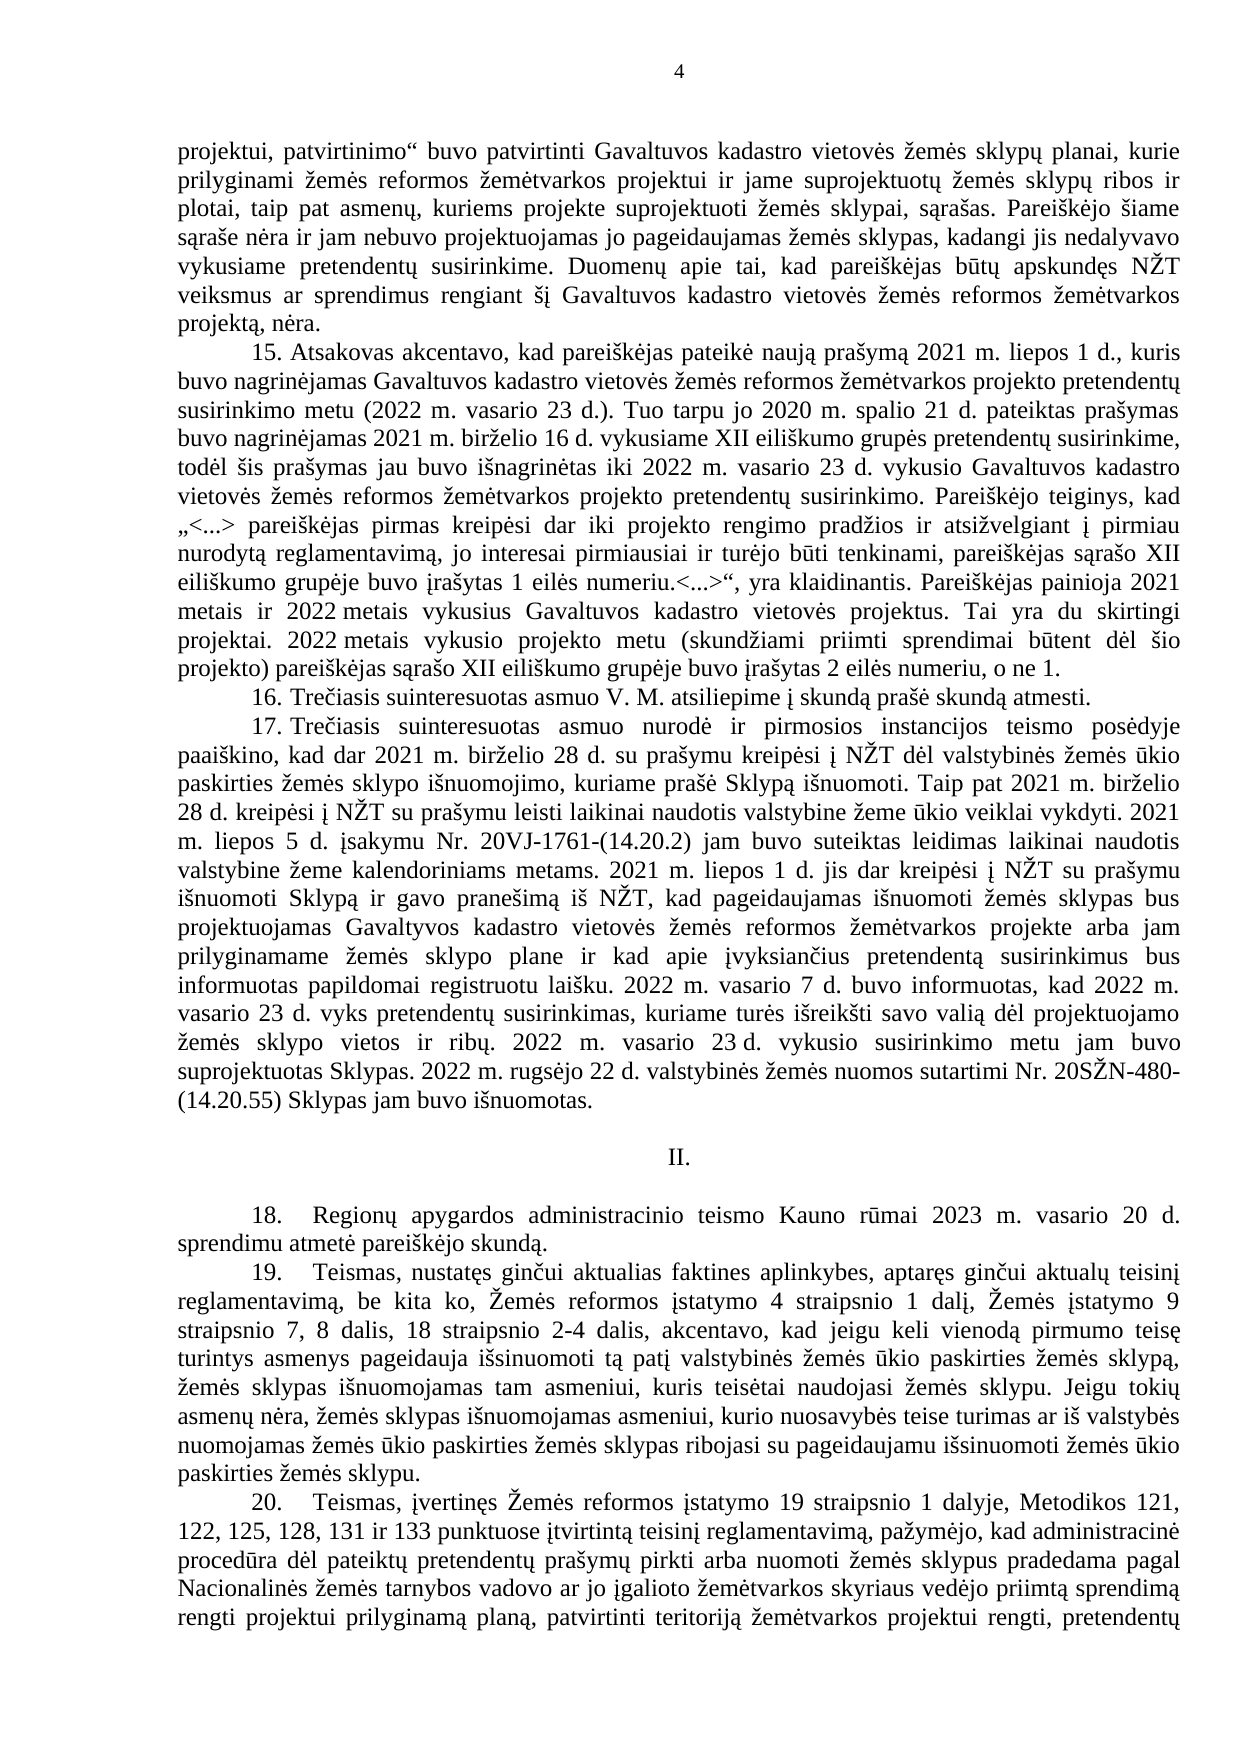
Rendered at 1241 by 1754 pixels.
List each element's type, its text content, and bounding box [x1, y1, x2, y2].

text 18. Regionų apygardos administracinio teismo Kauno rūmai 2023 m. vasario 20 d. sprendimu atmetė pareiškėjo skundą. [177, 1200, 1181, 1257]
text 19. Teismas, nustatęs ginčui aktualias faktines aplinkybes, aptaręs ginčui aktualų teisinį reglamentavimą, be kita ko, Žemės reformos įstatymo 4 straipsnio 1 dalį, Žemės įstatymo 9 straipsnio 7, 8 dalis, 18 straipsnio 2-4 dalis, akcentavo, kad jeigu keli vienodą pirmumo teisę turintys asmenys pageidauja išsinuomoti tą patį valstybinės žemės ūkio paskirties žemės sklypą, žemės sklypas išnuomojamas tam asmeniui, kuris teisėtai naudojasi žemės sklypu. Jeigu tokių asmenų nėra, žemės sklypas išnuomojamas asmeniui, kurio nuosavybės teise turimas ar iš valstybės nuomojamas žemės ūkio paskirties žemės sklypas ribojasi su pageidaujamu išsinuomoti žemės ūkio paskirties žemės sklypu. [177, 1257, 1181, 1487]
text 17. Trečiasis suinteresuotas asmuo nurodė ir pirmosios instancijos teismo posėdyje paaiškino, kad dar 2021 m. birželio 28 d. su prašymu kreipėsi į NŽT dėl valstybinės žemės ūkio paskirties žemės sklypo išnuomojimo, kuriame prašė Sklypą išnuomoti. Taip pat 2021 m. birželio 28 d. kreipėsi į NŽT su prašymu leisti laikinai naudotis valstybine žeme ūkio veiklai vykdyti. 2021 m. liepos 5 d. įsakymu Nr. 20VJ-1761-(14.20.2) jam buvo suteiktas leidimas laikinai naudotis valstybine žeme kalendoriniams metams. 2021 m. liepos 1 d. jis dar kreipėsi į NŽT su prašymu išnuomoti Sklypą ir gavo pranešimą iš NŽT, kad pageidaujamas išnuomoti žemės sklypas bus projektuojamas Gavaltyvos kadastro vietovės žemės reformos žemėtvarkos projekte arba jam prilyginamame žemės sklypo plane ir kad apie įvyksiančius pretendentą susirinkimus bus informuotas papildomai registruotu laišku. 2022 m. vasario 7 d. buvo informuotas, kad 2022 m. vasario 23 d. vyks pretendentų susirinkimas, kuriame turės išreikšti savo valią dėl projektuojamo žemės sklypo vietos ir ribų. 2022 m. vasario 23 d. vykusio susirinkimo metu jam buvo suprojektuotas Sklypas. 2022 m. rugsėjo 22 d. valstybinės žemės nuomos sutartimi Nr. 20SŽN-480-(14.20.55) Sklypas jam buvo išnuomotas. [177, 711, 1181, 1113]
text II. [177, 1142, 1181, 1171]
text 20. Teismas, įvertinęs Žemės reformos įstatymo 19 straipsnio 1 dalyje, Metodikos 121, 122, 125, 128, 131 ir 133 punktuose įtvirtintą teisinį reglamentavimą, pažymėjo, kad administracinė procedūra dėl pateiktų pretendentų prašymų pirkti arba nuomoti žemės sklypus pradedama pagal Nacionalinės žemės tarnybos vadovo ar jo įgalioto žemėtvarkos skyriaus vedėjo priimtą sprendimą rengti projektui prilyginamą planą, patvirtinti teritoriją žemėtvarkos projektui rengti, pretendentų [177, 1487, 1181, 1631]
text projektui, patvirtinimo“ buvo patvirtinti Gavaltuvos kadastro vietovės žemės sklypų planai, kurie prilyginami žemės reformos žemėtvarkos projektui ir jame suprojektuotų žemės sklypų ribos ir plotai, taip pat asmenų, kuriems projekte suprojektuoti žemės sklypai, sąrašas. Pareiškėjo šiame sąraše nėra ir jam nebuvo projektuojamas jo pageidaujamas žemės sklypas, kadangi jis nedalyvavo vykusiame pretendentų susirinkime. Duomenų apie tai, kad pareiškėjas būtų apskundęs NŽT veiksmus ar sprendimus rengiant šį Gavaltuvos kadastro vietovės žemės reformos žemėtvarkos projektą, nėra. [177, 136, 1181, 337]
text 16. Trečiasis suinteresuotas asmuo V. M. atsiliepime į skundą prašė skundą atmesti. [177, 682, 1181, 711]
text 15. Atsakovas akcentavo, kad pareiškėjas pateikė naują prašymą 2021 m. liepos 1 d., kuris buvo nagrinėjamas Gavaltuvos kadastro vietovės žemės reformos žemėtvarkos projekto pretendentų susirinkimo metu (2022 m. vasario 23 d.). Tuo tarpu jo 2020 m. spalio 21 d. pateiktas prašymas buvo nagrinėjamas 2021 m. birželio 16 d. vykusiame XII eiliškumo grupės pretendentų susirinkime, todėl šis prašymas jau buvo išnagrinėtas iki 2022 m. vasario 23 d. vykusio Gavaltuvos kadastro vietovės žemės reformos žemėtvarkos projekto pretendentų susirinkimo. Pareiškėjo teiginys, kad „<...> pareiškėjas pirmas kreipėsi dar iki projekto rengimo pradžios ir atsižvelgiant į pirmiau nurodytą reglamentavimą, jo interesai pirmiausiai ir turėjo būti tenkinami, pareiškėjas sąrašo XII eiliškumo grupėje buvo įrašytas 1 eilės numeriu.<...>“, yra klaidinantis. Pareiškėjas painioja 2021 metais ir 2022 metais vykusius Gavaltuvos kadastro vietovės projektus. Tai yra du skirtingi projektai. 2022 metais vykusio projekto metu (skundžiami priimti sprendimai būtent dėl šio projekto) pareiškėjas sąrašo XII eiliškumo grupėje buvo įrašytas 2 eilės numeriu, o ne 1. [177, 337, 1181, 682]
